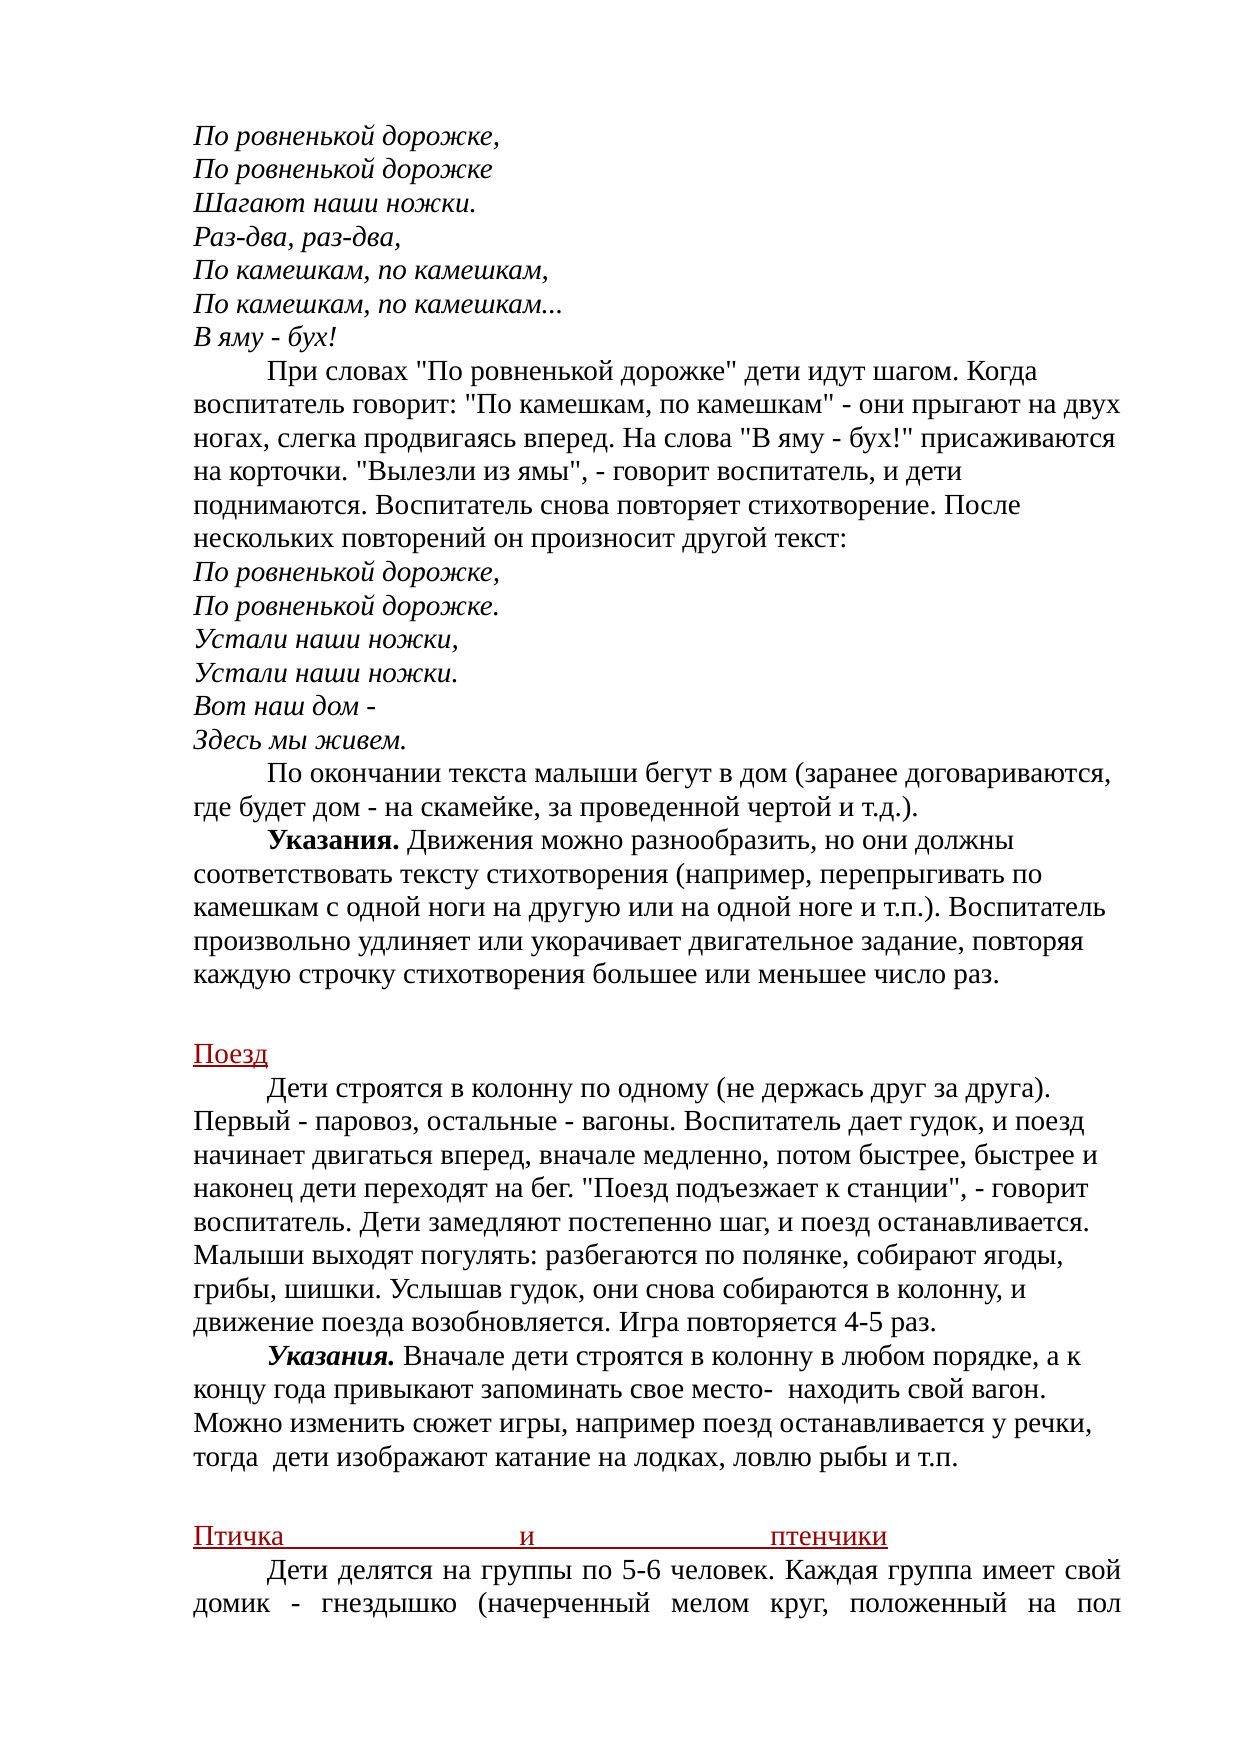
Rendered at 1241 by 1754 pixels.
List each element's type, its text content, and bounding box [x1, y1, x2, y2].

text По ровненькой дорожке, По ровненькой дорожке Шагают наши ножки. Раз-два, раз-два, По камешкам, по камешкам, По камешкам, по камешкам... В яму - бух! При словах "По ровненькой дорожке" дети идут шагом. Когда воспитатель говорит: "По камешкам, по камешкам" - они прыгают на двух ногах, слегка продвигаясь вперед. На слова "В яму - бух!" присаживаются на корточки. "Вылезли из ямы", - говорит воспитатель, и дети поднимаются. Воспитатель снова повторяет стихотворение. После нескольких повторений он произносит другой текст: По ровненькой дорожке, По ровненькой дорожке. Устали наши ножки, Устали наши ножки. Вот наш дом - Здесь мы живем. По окончании текста малыши бегут в дом (заранее договариваются, где будет дом - на скамейке, за проведенной чертой и т.д.). Указания. Движения можно разнообразить, но они должны соответствовать тексту стихотворения (например, перепрыгивать по камешкам с одной ноги на другую или на одной ноге и т.п.). Воспитатель произвольно удлиняет или укорачивает двигательное задание, повторяя каждую строчку стихотворения большее или меньшее число раз. [193, 118, 1122, 1024]
text Поезд Дети строятся в колонну по одному (не держась друг за друга). Первый - паровоз, остальные - вагоны. Воспитатель дает гудок, и поезд начинает двигаться вперед, вначале медленно, потом быстрее, быстрее и наконец дети переходят на бег. "Поезд подъезжает к станции", - говорит воспитатель. Дети замедляют постепенно шаг, и поезд останавливается. Малыши выходят погулять: разбегаются по полянке, собирают ягоды, грибы, шишки. Услышав гудок, они снова собираются в колонну, и движение поезда возобновляется. Игра повторяется 4-5 раз. Указания. Вначале дети строятся в колонну в любом порядке, а к концу года привыкают запоминать свое место- находить свой вагон. Можно изменить сюжет игры, например поезд останавливается у речки, тогда дети изображают катание на лодках, ловлю рыбы и т.п. [193, 1036, 1122, 1506]
text Птичка и птенчики Дети делятся на группы по 5-6 человек. Каждая группа имеет свой домик - гнездышко (начерченный мелом круг, положенный на пол [193, 1518, 1122, 1619]
